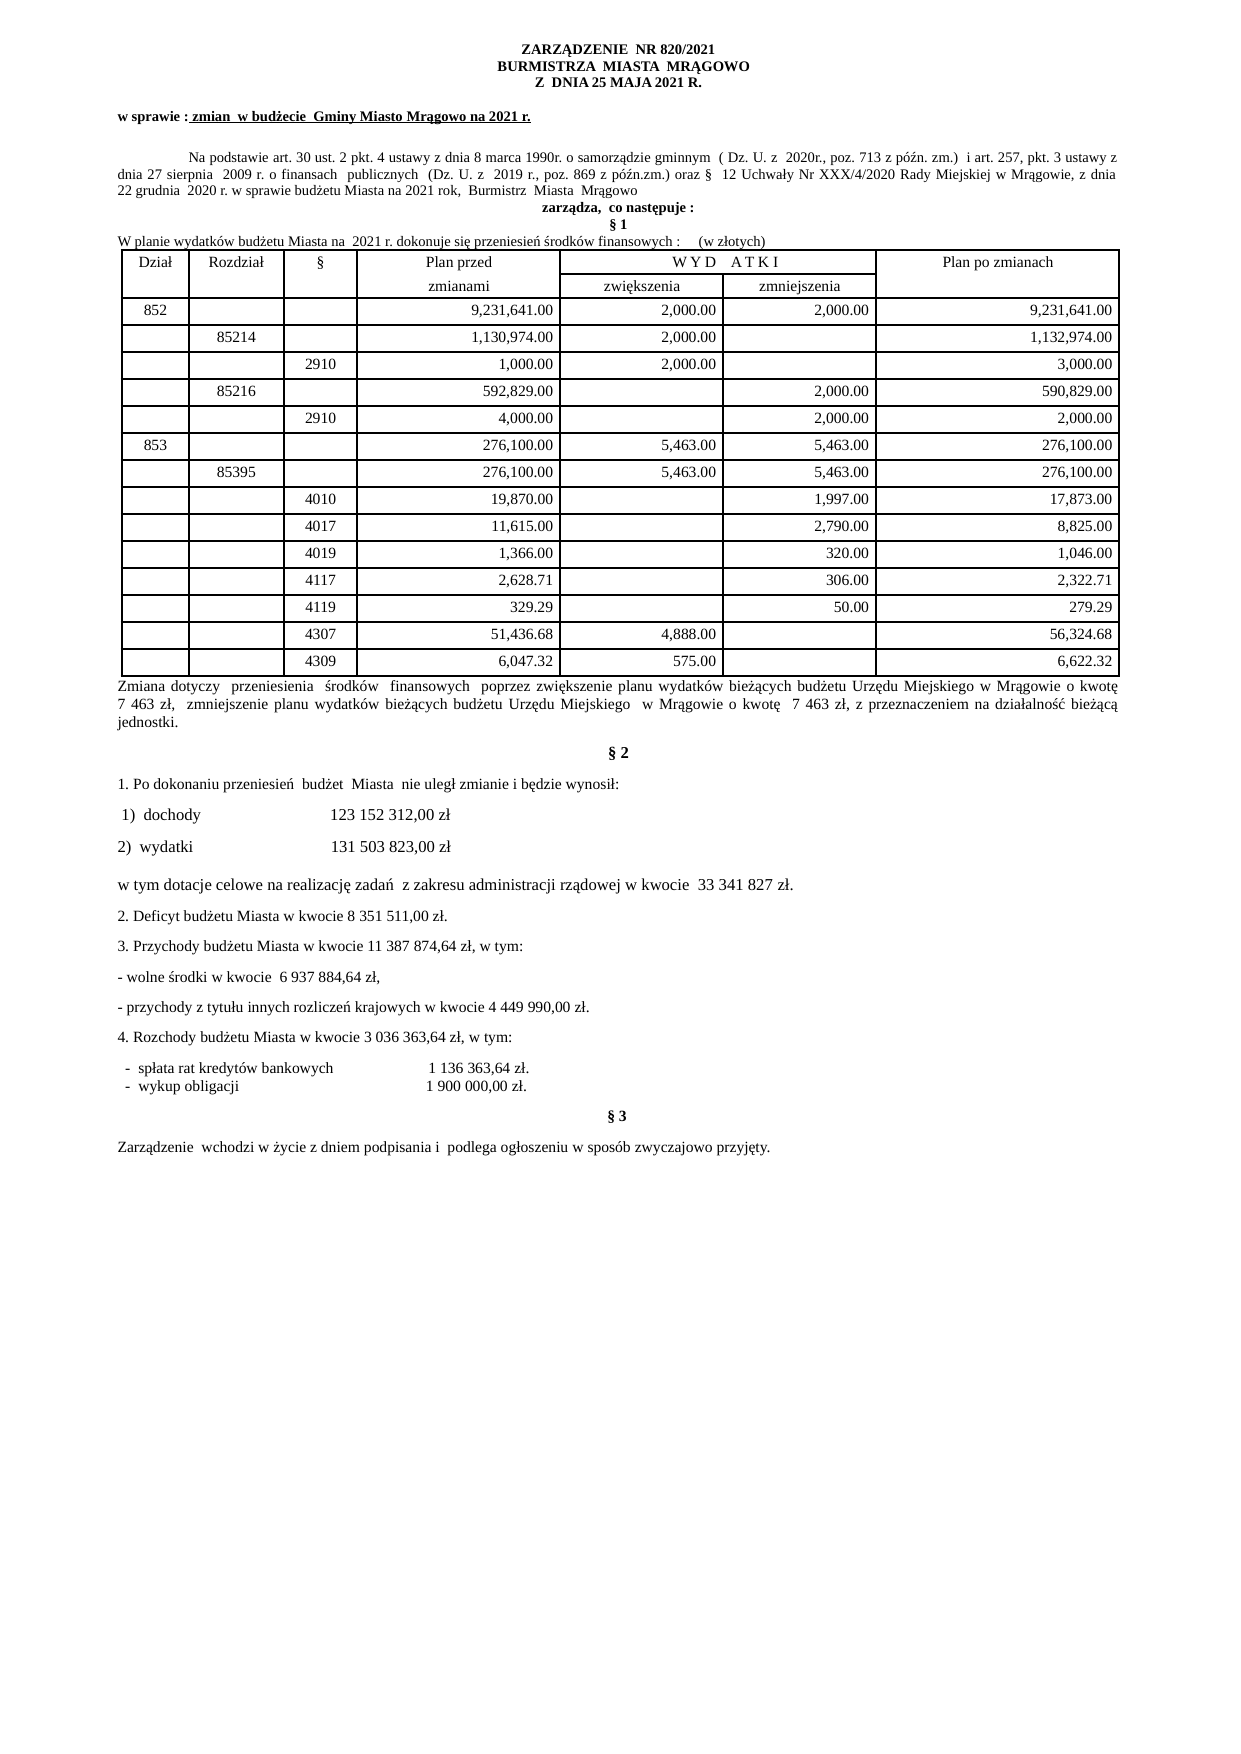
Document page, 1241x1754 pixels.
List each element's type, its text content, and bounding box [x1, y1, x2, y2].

table_cell 276 100,00 [358, 461, 559, 486]
table_cell [123, 596, 188, 621]
table_cell [724, 353, 875, 378]
table_cell 306,00 [724, 569, 875, 593]
table_cell 5 463,00 [724, 461, 875, 486]
table_cell [561, 488, 722, 513]
table_cell [285, 434, 356, 459]
table_header § [285, 251, 356, 273]
table_cell [285, 380, 356, 405]
text - wykup obligacji 1 900 000,00 zł. [117, 1077, 1119, 1094]
table_cell 9 231 641,00 [358, 299, 559, 324]
text W planie wydatków budżetu Miasta na 2021 r. dokonuje się przeniesień środków finansowych : (w złotych) [117, 232, 1119, 249]
text zarządza, co następuje : [117, 199, 1119, 216]
table_cell [190, 353, 283, 378]
table_cell [561, 515, 722, 539]
table_cell 2 628,71 [358, 569, 559, 593]
table_cell 5 463,00 [724, 434, 875, 459]
table_cell 276 100,00 [358, 434, 559, 459]
table_cell 1 366,00 [358, 542, 559, 567]
table_cell 85214 [190, 326, 283, 351]
table_cell [285, 273, 356, 297]
table_cell [123, 569, 188, 593]
table_cell 4307 [285, 623, 356, 647]
table_cell [123, 273, 188, 297]
table_cell 6 047,32 [358, 650, 559, 674]
table_cell 1 130 974,00 [358, 326, 559, 351]
table_cell 2 000,00 [561, 353, 722, 378]
table_cell 4 000,00 [358, 407, 559, 432]
table_cell 2910 [285, 407, 356, 432]
text ZARZĄDZENIE NR 820/2021 [117, 41, 1119, 57]
table_cell [123, 488, 188, 513]
table_cell 4309 [285, 650, 356, 674]
table_cell 2 000,00 [724, 299, 875, 324]
table_cell 592 829,00 [358, 380, 559, 405]
table_cell 4117 [285, 569, 356, 593]
table_cell [190, 407, 283, 432]
table_cell [190, 542, 283, 567]
text § 1 [117, 216, 1119, 232]
table_cell 4019 [285, 542, 356, 567]
table_cell [123, 326, 188, 351]
table_cell [123, 542, 188, 567]
table_cell [190, 623, 283, 647]
table_cell 276 100,00 [877, 434, 1118, 459]
text 1. Po dokonaniu przeniesień budżet Miasta nie uległ zmianie i będzie wynosił: [117, 774, 1119, 792]
table_cell 5 463,00 [561, 461, 722, 486]
table_cell 1 046,00 [877, 542, 1118, 567]
table_cell 2 000,00 [877, 407, 1118, 432]
table_cell 590 829,00 [877, 380, 1118, 405]
table_cell 1 000,00 [358, 353, 559, 378]
table_cell [561, 596, 722, 621]
text 2) wydatki 131 503 823,00 zł [117, 837, 1119, 856]
table_cell 85395 [190, 461, 283, 486]
table_cell 853 [123, 434, 188, 459]
text - wolne środki w kwocie 6 937 884,64 zł, [117, 967, 1119, 985]
table_cell 2 000,00 [724, 380, 875, 405]
table_cell zwiększenia [561, 275, 722, 297]
table_cell [724, 326, 875, 351]
table_header W Y D [561, 251, 723, 273]
table_cell [123, 623, 188, 647]
table_cell 1 132 974,00 [877, 326, 1118, 351]
table_cell 19 870,00 [358, 488, 559, 513]
text Na podstawie art. 30 ust. 2 pkt. 4 ustawy z dnia 8 marca 1990r. o samorządzie gminnym ( Dz. U. z 2020r., poz. 713 z późn. zm.) i art. 257, pkt. 3 ustawy z dnia 27 sierpnia 2009 r. o finansach publicznych (Dz. U. z 2019 r., poz. 869 z późn.zm.) oraz § 12 Uchwały Nr XXX/4/2020 Rady Miejskiej w Mrągowie, z dnia 22 grudnia 2020 r. w sprawie budżetu Miasta na 2021 rok, Burmistrz Miasta Mrągowo [117, 149, 1119, 199]
table_cell 276 100,00 [877, 461, 1118, 486]
table_cell [724, 650, 875, 674]
text BURMISTRZA MIASTA MRĄGOWO [117, 57, 1119, 74]
table_cell 2 000,00 [561, 299, 722, 324]
table_cell [123, 650, 188, 674]
table_cell [123, 515, 188, 539]
table_cell 1 997,00 [724, 488, 875, 513]
text w tym dotacje celowe na realizację zadań z zakresu administracji rządowej w kwocie 33 341 827 zł. [117, 875, 1119, 894]
table_cell [123, 353, 188, 378]
text Zarządzenie wchodzi w życie z dniem podpisania i podlega ogłoszeniu w sposób zwyczajowo przyjęty. [117, 1137, 1119, 1155]
table_cell 85216 [190, 380, 283, 405]
table_cell [724, 623, 875, 647]
table_cell 2910 [285, 353, 356, 378]
table_cell 2 000,00 [724, 407, 875, 432]
table_cell [123, 461, 188, 486]
table_cell [190, 596, 283, 621]
table_cell 320,00 [724, 542, 875, 567]
table_cell 2 322,71 [877, 569, 1118, 593]
table_cell [561, 380, 722, 405]
table_cell zmniejszenia [724, 275, 875, 297]
table_cell [190, 299, 283, 324]
table_cell [190, 515, 283, 539]
text 4. Rozchody budżetu Miasta w kwocie 3 036 363,64 zł, w tym: [117, 1028, 1119, 1046]
table_cell 9 231 641,00 [877, 299, 1118, 324]
table_cell [190, 488, 283, 513]
table_cell 4 888,00 [561, 623, 722, 647]
table_cell 5 463,00 [561, 434, 722, 459]
text 1) dochody 123 152 312,00 zł [117, 805, 1119, 824]
table_cell [561, 407, 722, 432]
table_cell 852 [123, 299, 188, 324]
table_cell 17 873,00 [877, 488, 1118, 513]
table_cell 575,00 [561, 650, 722, 674]
text Z DNIA 25 MAJA 2021 R. [117, 74, 1119, 91]
text 3. Przychody budżetu Miasta w kwocie 11 387 874,64 zł, w tym: [117, 937, 1119, 955]
table_cell [190, 650, 283, 674]
table_cell 56 324,68 [877, 623, 1118, 647]
text 2. Deficyt budżetu Miasta w kwocie 8 351 511,00 zł. [117, 907, 1119, 924]
table_cell 50,00 [724, 596, 875, 621]
table_cell [285, 326, 356, 351]
table_header Plan przed [358, 251, 559, 273]
table_header Rozdział [190, 251, 283, 273]
table_cell 51 436,68 [358, 623, 559, 647]
table_cell 4119 [285, 596, 356, 621]
table_cell 279,29 [877, 596, 1118, 621]
text - przychody z tytułu innych rozliczeń krajowych w kwocie 4 449 990,00 zł. [117, 998, 1119, 1016]
table_header Plan po zmianach [877, 251, 1118, 273]
table_cell [285, 299, 356, 324]
text § 2 [117, 743, 1119, 762]
table_cell [123, 380, 188, 405]
table_cell [190, 569, 283, 593]
table_cell 3 000,00 [877, 353, 1118, 378]
table_cell [285, 461, 356, 486]
table_cell [123, 407, 188, 432]
text w sprawie : zmian w budżecie Gminy Miasto Mrągowo na 2021 r. [117, 108, 1119, 124]
text - spłata rat kredytów bankowych 1 136 363,64 zł. [117, 1059, 1119, 1077]
table_cell [561, 569, 722, 593]
text § 3 [117, 1107, 1119, 1125]
table_cell [190, 273, 283, 297]
table_cell zmianami [358, 273, 559, 297]
table_cell 2 000,00 [561, 326, 722, 351]
table_header A T K I [723, 251, 875, 273]
table_cell 329,29 [358, 596, 559, 621]
text Zmiana dotyczy przeniesienia środków finansowych poprzez zwiększenie planu wydatków bieżących budżetu Urzędu Miejskiego w Mrągowie o kwotę 7 463 zł, zmniejszenie planu wydatków bieżących budżetu Urzędu Miejskiego w Mrągowie o kwotę 7 463 zł, z przeznaczeniem na działalność bieżącą jednostki. [117, 677, 1119, 730]
table_cell [877, 273, 1118, 297]
table_cell 8 825,00 [877, 515, 1118, 539]
table_cell [561, 542, 722, 567]
table_cell 4010 [285, 488, 356, 513]
table_cell 6 622,32 [877, 650, 1118, 674]
table_header Dział [123, 251, 188, 273]
table_cell 11 615,00 [358, 515, 559, 539]
table_cell 2 790,00 [724, 515, 875, 539]
table_cell [190, 434, 283, 459]
table_cell 4017 [285, 515, 356, 539]
